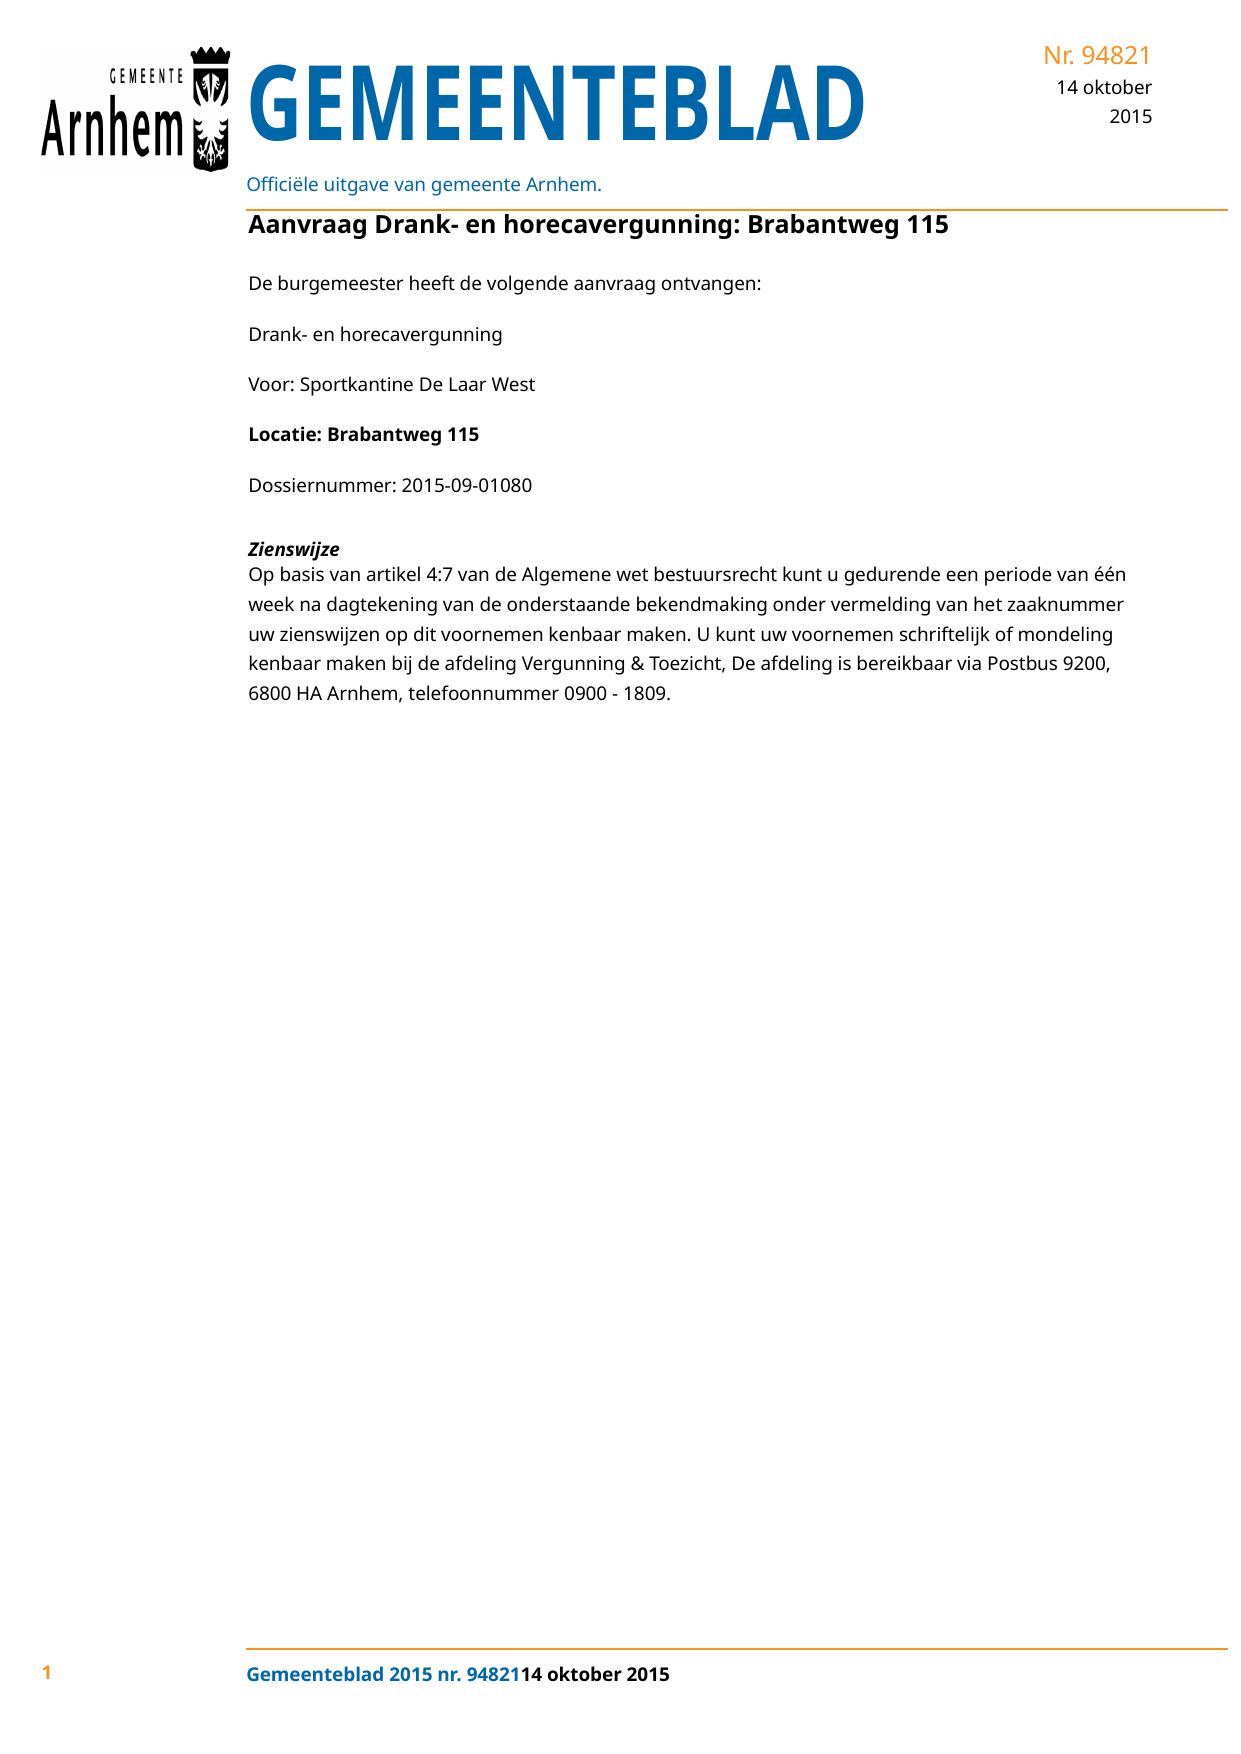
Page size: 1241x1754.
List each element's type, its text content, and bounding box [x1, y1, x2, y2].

picture [41, 47, 231, 172]
text Op basis van artikel 4:7 van de Algemene wet bestuursrecht kunt u gedurende een periode van één week na dagtekening van de onderstaande bekendmaking onder vermelding van het zaaknummer uw zienswijzen op dit voornemen kenbaar maken. U kunt uw voornemen schriftelijk of mondeling kenbaar maken bij de afdeling Vergunning & Toezicht, De afdeling is bereikbaar via Postbus 9200, 6800 HA Arnhem, telefoonnummer 0900 - 1809. [248, 562, 1152, 706]
text Aanvraag Drank- en horecavergunning: Brabantweg 115 [248, 211, 1152, 241]
text Dossiernummer: 2015-09-01080 [248, 472, 1152, 498]
text De burgemeester heeft de volgende aanvraag ontvangen: [248, 270, 1152, 296]
text Zienswijze [248, 536, 1152, 562]
text Locatie: Brabantweg 115 [248, 422, 1152, 447]
text Drank- en horecavergunning [248, 321, 1152, 346]
text Voor: Sportkantine De Laar West [248, 371, 1152, 397]
